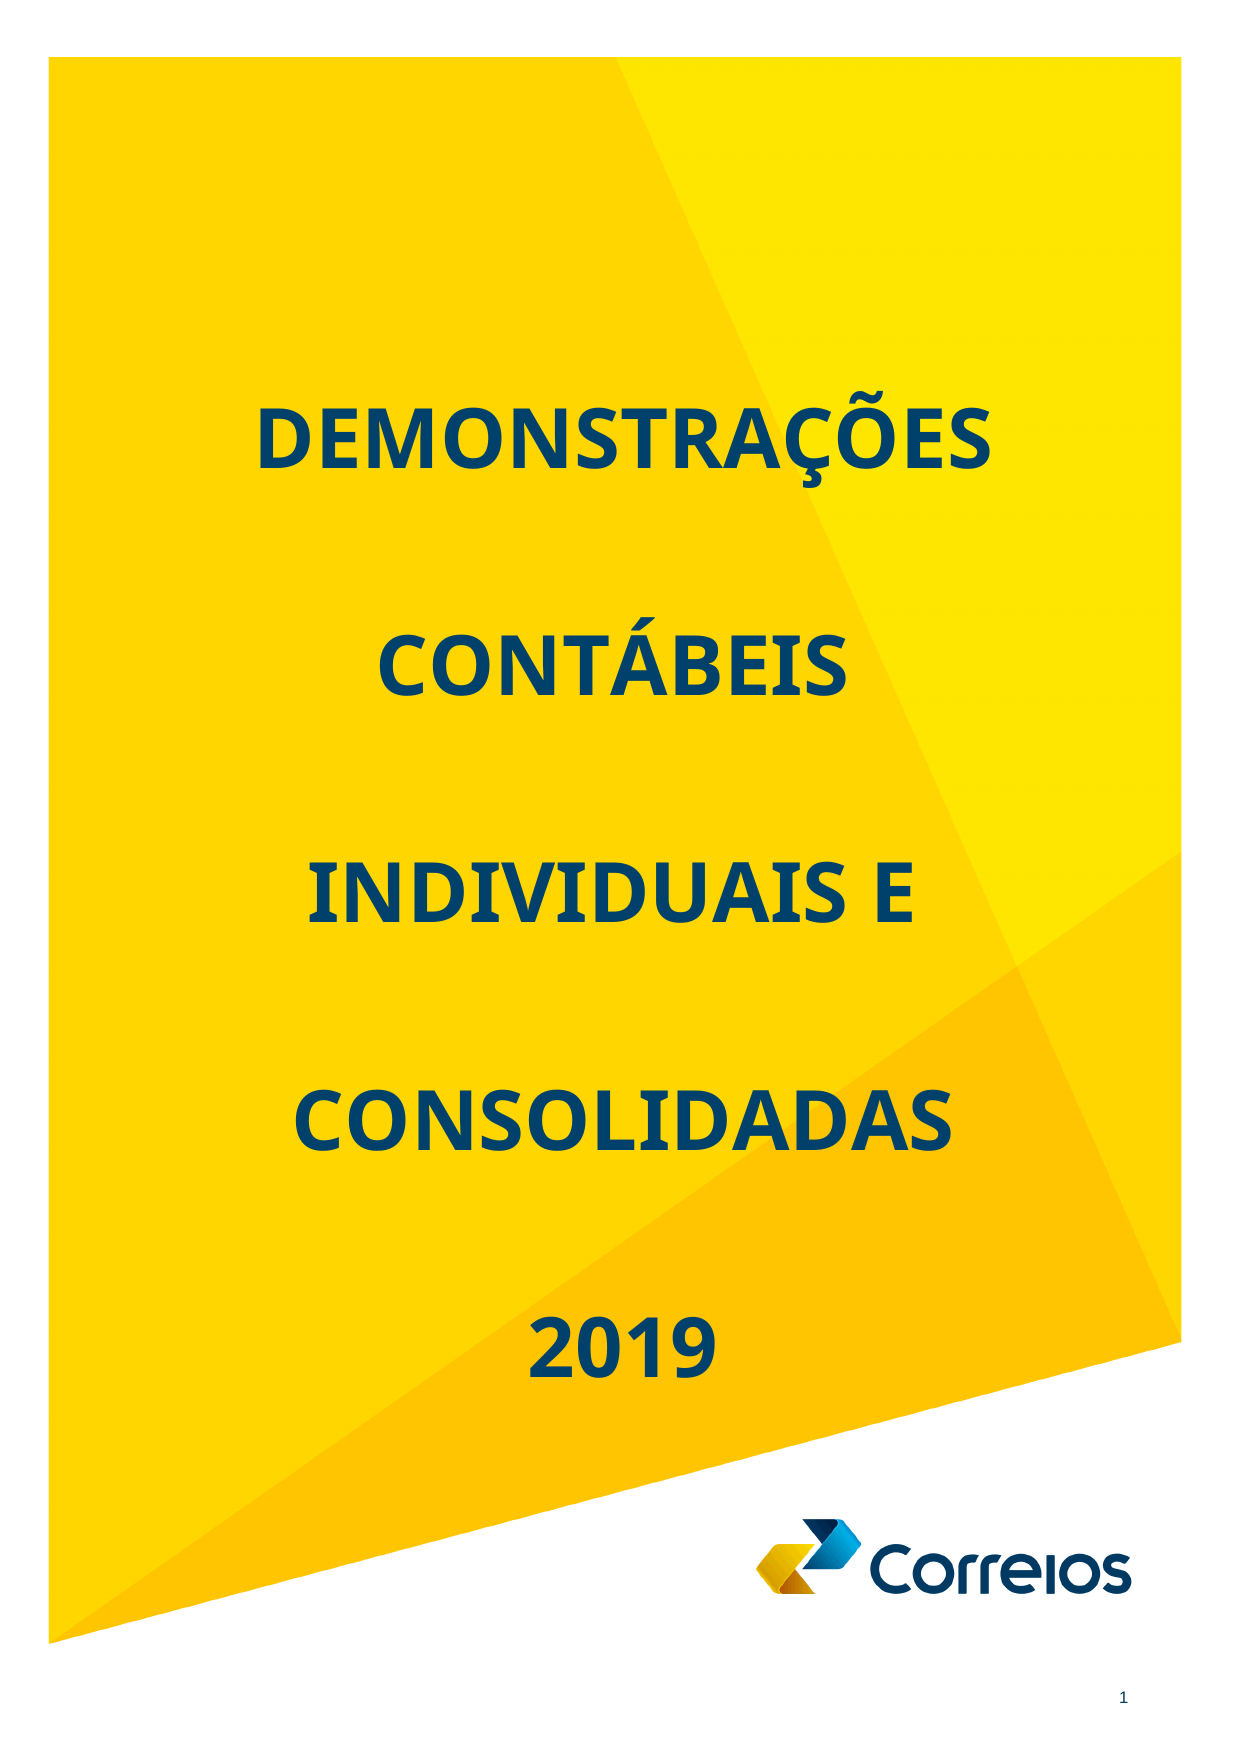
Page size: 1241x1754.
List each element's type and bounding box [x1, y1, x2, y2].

picture [48, 57, 1182, 1644]
